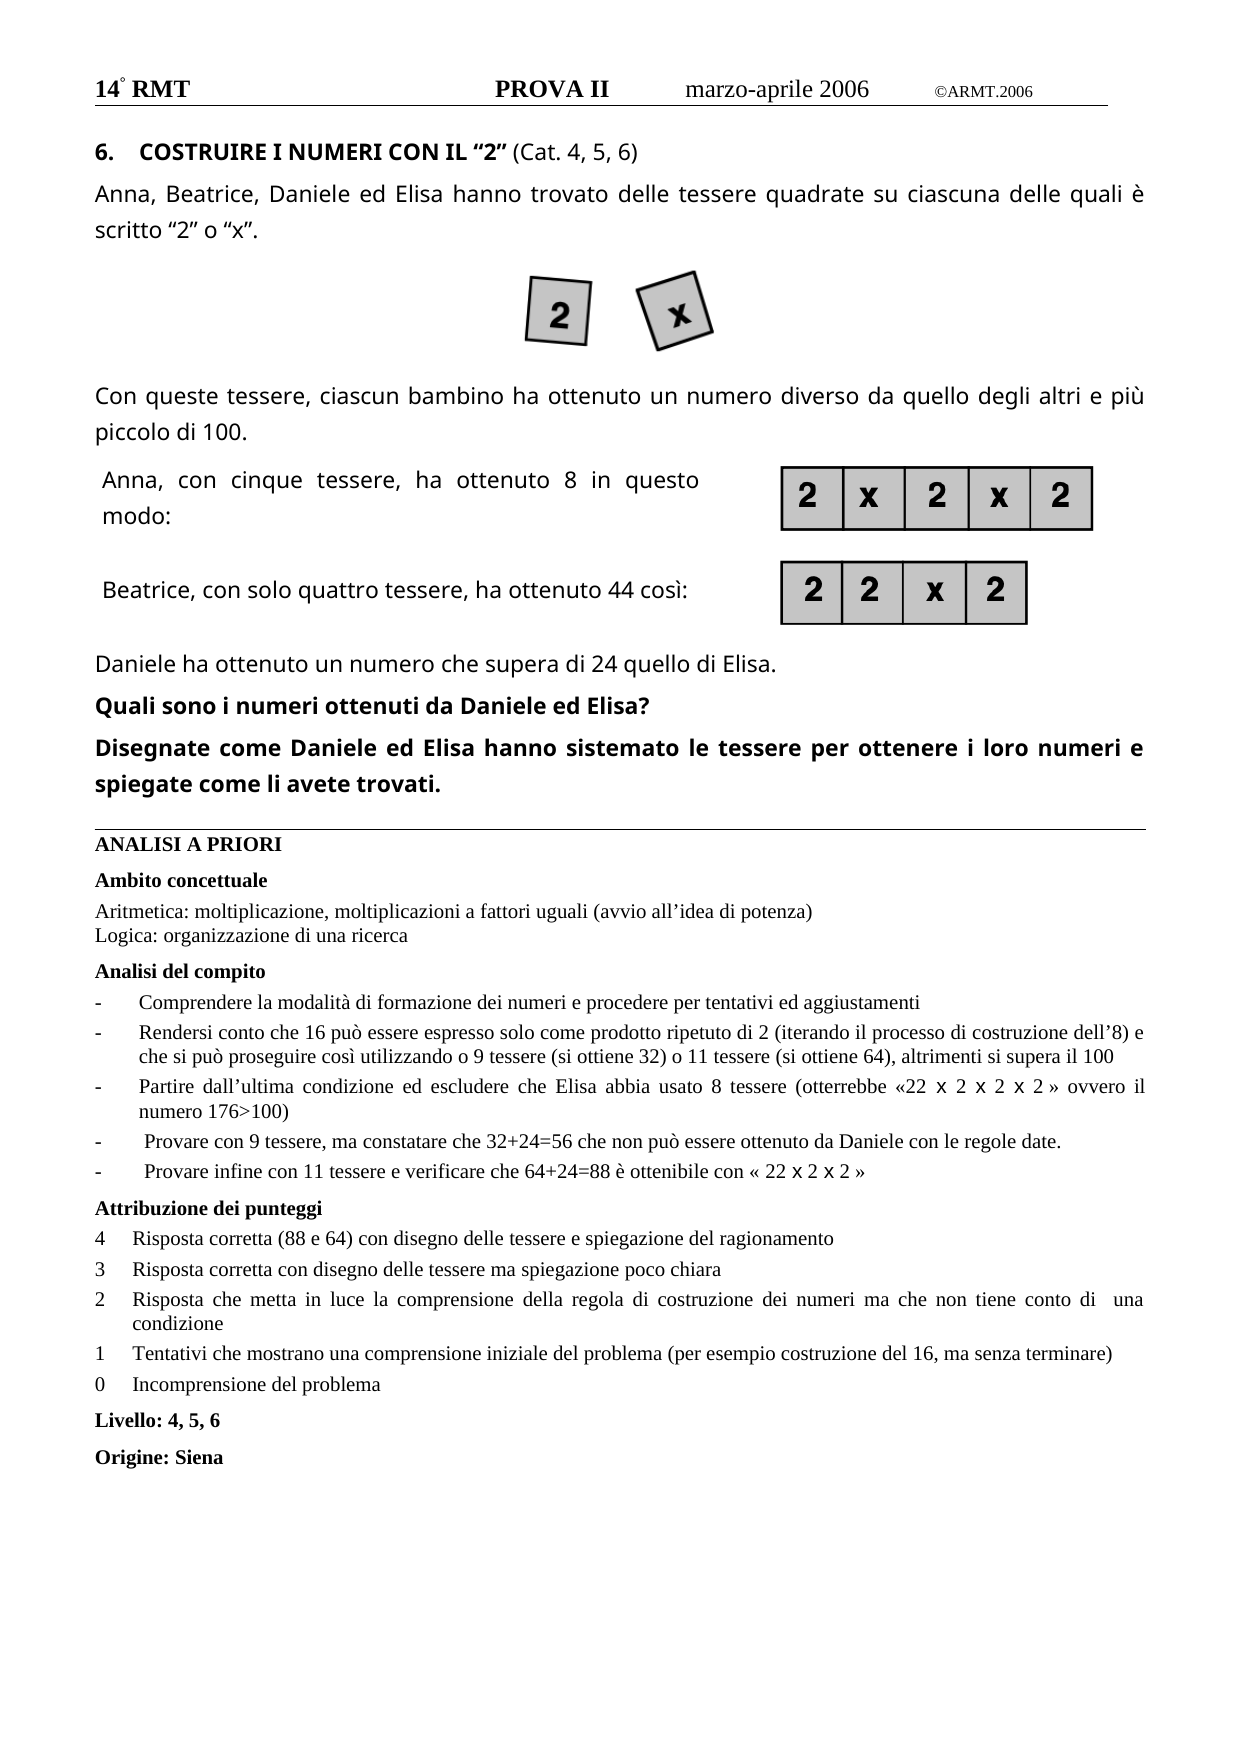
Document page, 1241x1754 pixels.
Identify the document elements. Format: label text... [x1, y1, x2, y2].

text 1 Tentativi che mostrano una comprensione iniziale del problema (per esempio costruzione del 16, ma senza terminare) [94, 1341, 1146, 1365]
text Attribuzione dei punteggi [94, 1196, 1146, 1220]
text 0 Incomprensione del problema [94, 1371, 1146, 1396]
text - Provare con 9 tessere, ma constatare che 32+24=56 che non può essere ottenuto da Daniele con le regole date. [94, 1129, 1146, 1153]
text 4 Risposta corretta (88 e 64) con disegno delle tessere e spiegazione del ragionamento [94, 1226, 1146, 1250]
text Aritmetica: moltiplicazione, moltiplicazioni a fattori uguali (avvio all’idea di potenza) [94, 899, 1146, 923]
text Logica: organizzazione di una ricerca [94, 923, 1146, 947]
text Anna, Beatrice, Daniele ed Elisa hanno trovato delle tessere quadrate su ciascuna delle quali è scritto “2” o “x”. [94, 178, 1146, 246]
picture [765, 458, 1106, 638]
text Con queste tessere, ciascun bambino ha ottenuto un numero diverso da quello degli altri e più piccolo di 100. [94, 380, 1146, 447]
text - Provare infine con 11 tessere e verificare che 64+24=88 è ottenibile con « 22 x 2 x 2 » [94, 1159, 1146, 1183]
picture [503, 256, 737, 369]
text Livello: 4, 5, 6 [94, 1408, 1146, 1432]
text - Comprendere la modalità di formazione dei numeri e procedere per tentativi ed aggiustamenti [94, 990, 1146, 1014]
text 3 Risposta corretta con disegno delle tessere ma spiegazione poco chiara [94, 1256, 1146, 1281]
text Analisi del compito [94, 959, 1146, 983]
text Origine: Siena [94, 1444, 1146, 1469]
table_header [707, 452, 1113, 641]
text Quali sono i numeri ottenuti da Daniele ed Elisa? [94, 690, 1146, 721]
text ANALISI A PRIORI [94, 830, 1146, 856]
text Ambito concettuale [94, 868, 1146, 892]
text Disegnate come Daniele ed Elisa hanno sistemato le tessere per ottenere i loro numeri e spiegate come li avete trovati. [94, 732, 1146, 799]
text 2 Risposta che metta in luce la comprensione della regola di costruzione dei numeri ma che non tiene conto di una condizione [94, 1287, 1146, 1335]
text Daniele ha ottenuto un numero che supera di 24 quello di Elisa. [94, 647, 1146, 679]
text - Partire dall’ultima condizione ed escludere che Elisa abbia usato 8 tessere (otterrebbe «22 x 2 x 2 x 2 » ovvero il numero 176>100) [94, 1074, 1146, 1123]
text - Rendersi conto che 16 può essere espresso solo come prodotto ripetuto di 2 (iterando il processo di costruzione dell’8) e che si può proseguire così utilizzando o 9 tessere (si ottiene 32) o 11 tessere (si ottiene 64), altrimenti si supera il 100 [94, 1020, 1146, 1068]
table_header Anna, con cinque tessere, ha ottenuto 8 in questo modo: Beatrice, con solo quattro tessere, ha ottenuto 44 così: [95, 452, 707, 641]
text 6. COSTRUIRE I NUMERI CON IL “2” (Cat. 4, 5, 6) [94, 136, 1146, 167]
